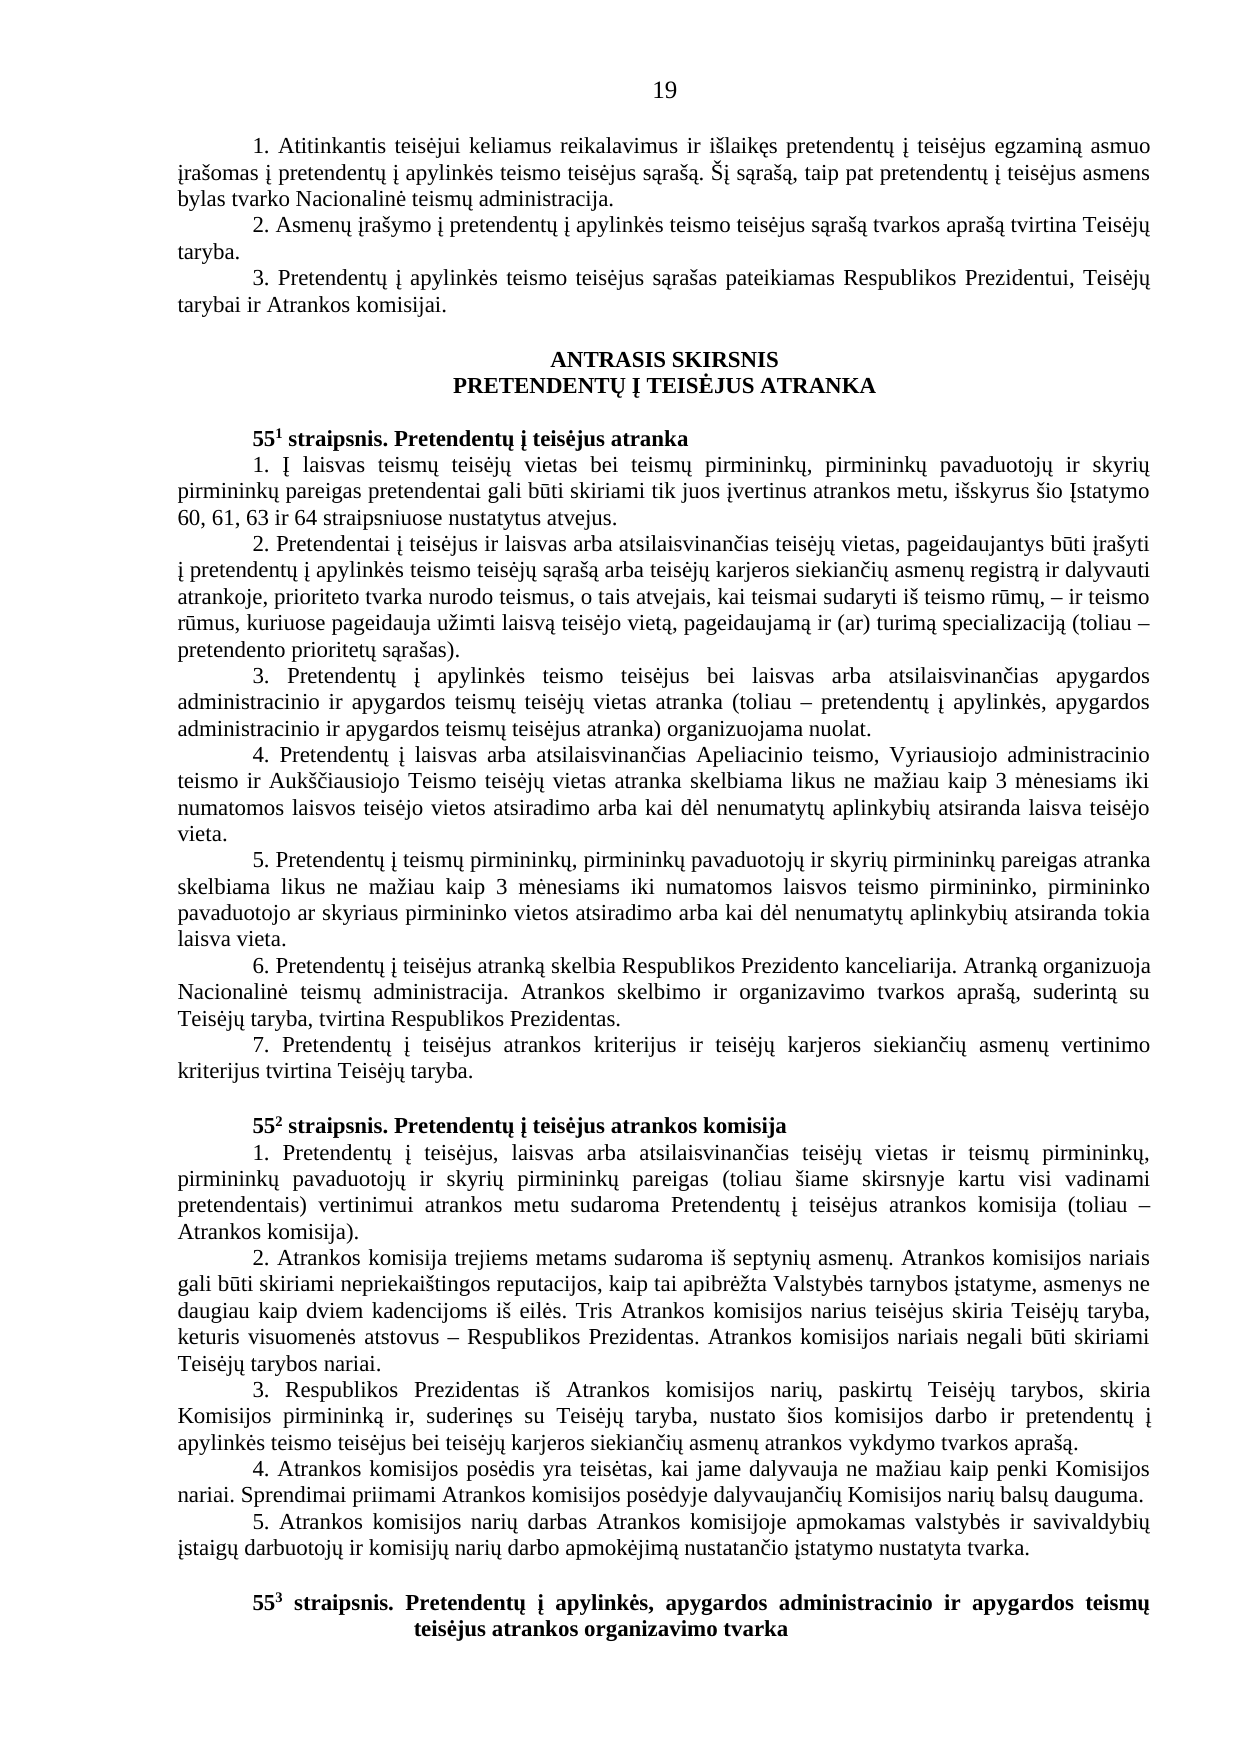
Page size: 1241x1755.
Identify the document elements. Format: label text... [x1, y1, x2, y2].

text 7. Pretendentų į teisėjus atrankos kriterijus ir teisėjų karjeros siekiančių asmenų vertinimo kriterijus tvirtina Teisėjų taryba. [177, 1031, 1152, 1084]
text 3. Pretendentų į apylinkės teismo teisėjus bei laisvas arba atsilaisvinančias apygardos administracinio ir apygardos teismų teisėjų vietas atranka (toliau – pretendentų į apylinkės, apygardos administracinio ir apygardos teismų teisėjus atranka) organizuojama nuolat. [177, 662, 1152, 741]
text 4. Atrankos komisijos posėdis yra teisėtas, kai jame dalyvauja ne mažiau kaip penki Komisijos nariai. Sprendimai priimami Atrankos komisijos posėdyje dalyvaujančių Komisijos narių balsų dauguma. [177, 1455, 1152, 1508]
text 551 straipsnis. Pretendentų į teisėjus atranka [177, 425, 1152, 451]
text 2. Atrankos komisija trejiems metams sudaroma iš septynių asmenų. Atrankos komisijos nariais gali būti skiriami nepriekaištingos reputacijos, kaip tai apibrėžta Valstybės tarnybos įstatyme, asmenys ne daugiau kaip dviem kadencijoms iš eilės. Tris Atrankos komisijos narius teisėjus skiria Teisėjų taryba, keturis visuomenės atstovus – Respublikos Prezidentas. Atrankos komisijos nariais negali būti skiriami Teisėjų tarybos nariai. [177, 1244, 1152, 1376]
text 3. Respublikos Prezidentas iš Atrankos komisijos narių, paskirtų Teisėjų tarybos, skiria Komisijos pirmininką ir, suderinęs su Teisėjų taryba, nustato šios komisijos darbo ir pretendentų į apylinkės teismo teisėjus bei teisėjų karjeros siekiančių asmenų atrankos vykdymo tvarkos aprašą. [177, 1376, 1152, 1455]
text 1. Atitinkantis teisėjui keliamus reikalavimus ir išlaikęs pretendentų į teisėjus egzaminą asmuo įrašomas į pretendentų į apylinkės teismo teisėjus sąrašą. Šį sąrašą, taip pat pretendentų į teisėjus asmens bylas tvarko Nacionalinė teismų administracija. [177, 132, 1152, 212]
text 1. Pretendentų į teisėjus, laisvas arba atsilaisvinančias teisėjų vietas ir teismų pirmininkų, pirmininkų pavaduotojų ir skyrių pirmininkų pareigas (toliau šiame skirsnyje kartu visi vadinami pretendentais) vertinimui atrankos metu sudaroma Pretendentų į teisėjus atrankos komisija (toliau – Atrankos komisija). [177, 1139, 1152, 1244]
text 6. Pretendentų į teisėjus atranką skelbia Respublikos Prezidento kanceliarija. Atranką organizuoja Nacionalinė teismų administracija. Atrankos skelbimo ir organizavimo tvarkos aprašą, suderintą su Teisėjų taryba, tvirtina Respublikos Prezidentas. [177, 952, 1152, 1031]
text 3. Pretendentų į apylinkės teismo teisėjus sąrašas pateikiamas Respublikos Prezidentui, Teisėjų tarybai ir Atrankos komisijai. [177, 264, 1152, 317]
text 2. Pretendentai į teisėjus ir laisvas arba atsilaisvinančias teisėjų vietas, pageidaujantys būti įrašyti į pretendentų į apylinkės teismo teisėjų sąrašą arba teisėjų karjeros siekiančių asmenų registrą ir dalyvauti atrankoje, prioriteto tvarka nurodo teismus, o tais atvejais, kai teismai sudaryti iš teismo rūmų, – ir teismo rūmus, kuriuose pageidauja užimti laisvą teisėjo vietą, pageidaujamą ir (ar) turimą specializaciją (toliau – pretendento prioritetų sąrašas). [177, 530, 1152, 662]
text 553 straipsnis. Pretendentų į apylinkės, apygardos administracinio ir apygardos teismų teisėjus atrankos organizavimo tvarka [252, 1589, 1152, 1642]
text 552 straipsnis. Pretendentų į teisėjus atrankos komisija [177, 1112, 1152, 1139]
text 4. Pretendentų į laisvas arba atsilaisvinančias Apeliacinio teismo, Vyriausiojo administracinio teismo ir Aukščiausiojo Teismo teisėjų vietas atranka skelbiama likus ne mažiau kaip 3 mėnesiams iki numatomos laisvos teisėjo vietos atsiradimo arba kai dėl nenumatytų aplinkybių atsiranda laisva teisėjo vieta. [177, 741, 1152, 846]
text ANTRASIS SKIRSNIS [177, 346, 1152, 372]
text PRETENDENTŲ Į TEISĖJUS ATRANKA [177, 372, 1152, 398]
text 2. Asmenų įrašymo į pretendentų į apylinkės teismo teisėjus sąrašą tvarkos aprašą tvirtina Teisėjų taryba. [177, 212, 1152, 264]
text 5. Atrankos komisijos narių darbas Atrankos komisijoje apmokamas valstybės ir savivaldybių įstaigų darbuotojų ir komisijų narių darbo apmokėjimą nustatančio įstatymo nustatyta tvarka. [177, 1508, 1152, 1560]
text 5. Pretendentų į teismų pirmininkų, pirmininkų pavaduotojų ir skyrių pirmininkų pareigas atranka skelbiama likus ne mažiau kaip 3 mėnesiams iki numatomos laisvos teismo pirmininko, pirmininko pavaduotojo ar skyriaus pirmininko vietos atsiradimo arba kai dėl nenumatytų aplinkybių atsiranda tokia laisva vieta. [177, 846, 1152, 952]
text 1. Į laisvas teismų teisėjų vietas bei teismų pirmininkų, pirmininkų pavaduotojų ir skyrių pirmininkų pareigas pretendentai gali būti skiriami tik juos įvertinus atrankos metu, išskyrus šio Įstatymo 60, 61, 63 ir 64 straipsniuose nustatytus atvejus. [177, 451, 1152, 530]
